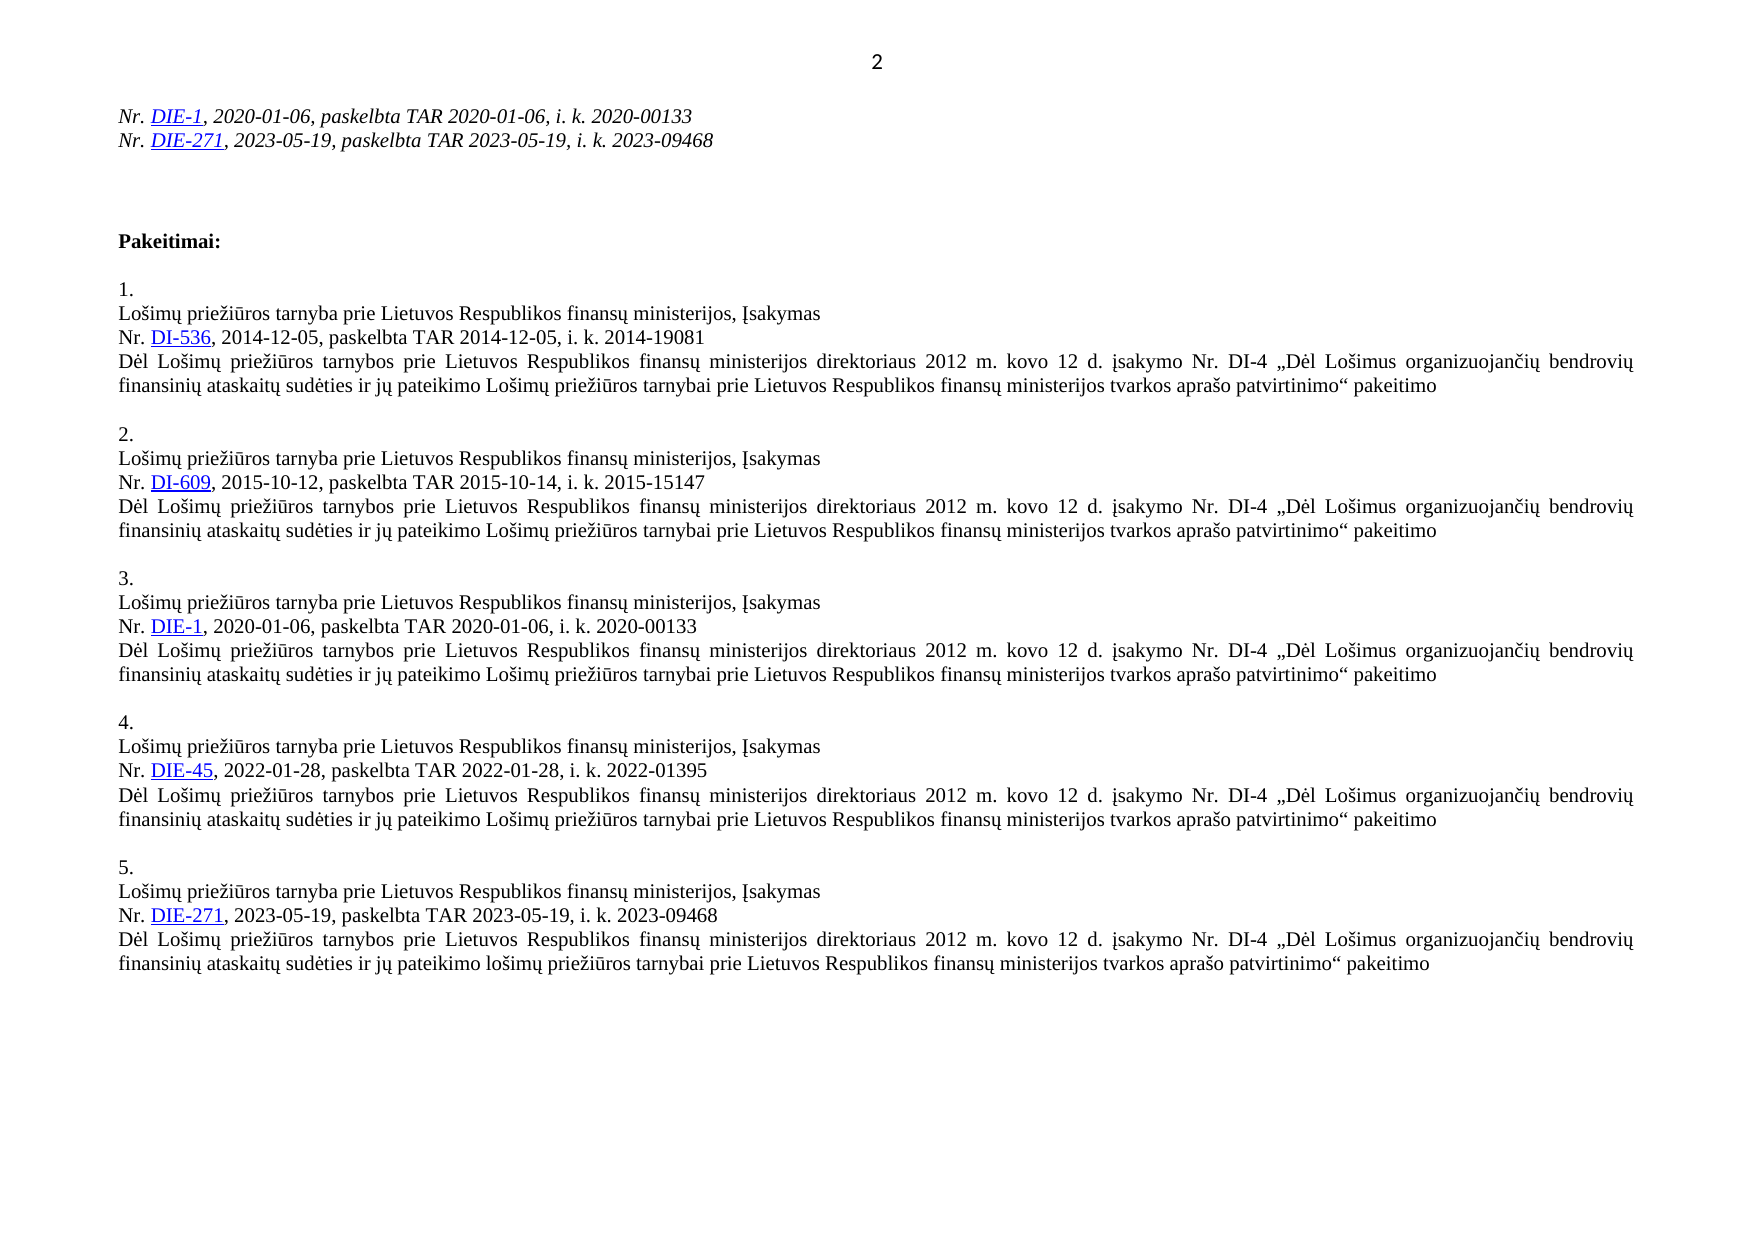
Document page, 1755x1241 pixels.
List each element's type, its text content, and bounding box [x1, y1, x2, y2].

text Nr. DIE-1, 2020-01-06, paskelbta TAR 2020-01-06, i. k. 2020-00133 [118, 104, 1636, 128]
text Dėl Lošimų priežiūros tarnybos prie Lietuvos Respublikos finansų ministerijos direktoriaus 2012 m. kovo 12 d. įsakymo Nr. DI-4 „Dėl Lošimus organizuojančių bendrovių finansinių ataskaitų sudėties ir jų pateikimo Lošimų priežiūros tarnybai prie Lietuvos Respublikos finansų ministerijos tvarkos aprašo patvirtinimo“ pakeitimo [118, 638, 1636, 686]
text Lošimų priežiūros tarnyba prie Lietuvos Respublikos finansų ministerijos, Įsakymas [118, 879, 1636, 903]
text Nr. DIE-271, 2023-05-19, paskelbta TAR 2023-05-19, i. k. 2023-09468 [118, 128, 1636, 152]
text Lošimų priežiūros tarnyba prie Lietuvos Respublikos finansų ministerijos, Įsakymas [118, 734, 1636, 758]
text Dėl Lošimų priežiūros tarnybos prie Lietuvos Respublikos finansų ministerijos direktoriaus 2012 m. kovo 12 d. įsakymo Nr. DI-4 „Dėl Lošimus organizuojančių bendrovių finansinių ataskaitų sudėties ir jų pateikimo lošimų priežiūros tarnybai prie Lietuvos Respublikos finansų ministerijos tvarkos aprašo patvirtinimo“ pakeitimo [118, 927, 1636, 975]
text 1. [118, 277, 1636, 301]
text Nr. DIE-271, 2023-05-19, paskelbta TAR 2023-05-19, i. k. 2023-09468 [118, 903, 1636, 927]
text Lošimų priežiūros tarnyba prie Lietuvos Respublikos finansų ministerijos, Įsakymas [118, 446, 1636, 470]
text Lošimų priežiūros tarnyba prie Lietuvos Respublikos finansų ministerijos, Įsakymas [118, 301, 1636, 325]
text Dėl Lošimų priežiūros tarnybos prie Lietuvos Respublikos finansų ministerijos direktoriaus 2012 m. kovo 12 d. įsakymo Nr. DI-4 „Dėl Lošimus organizuojančių bendrovių finansinių ataskaitų sudėties ir jų pateikimo Lošimų priežiūros tarnybai prie Lietuvos Respublikos finansų ministerijos tvarkos aprašo patvirtinimo“ pakeitimo [118, 349, 1636, 397]
text Pakeitimai: [118, 229, 1636, 253]
text Nr. DIE-45, 2022-01-28, paskelbta TAR 2022-01-28, i. k. 2022-01395 [118, 758, 1636, 782]
text 3. [118, 566, 1636, 590]
text Nr. DI-609, 2015-10-12, paskelbta TAR 2015-10-14, i. k. 2015-15147 [118, 470, 1636, 494]
text Nr. DIE-1, 2020-01-06, paskelbta TAR 2020-01-06, i. k. 2020-00133 [118, 614, 1636, 638]
text 5. [118, 855, 1636, 879]
text Nr. DI-536, 2014-12-05, paskelbta TAR 2014-12-05, i. k. 2014-19081 [118, 325, 1636, 349]
text 4. [118, 710, 1636, 734]
text Dėl Lošimų priežiūros tarnybos prie Lietuvos Respublikos finansų ministerijos direktoriaus 2012 m. kovo 12 d. įsakymo Nr. DI-4 „Dėl Lošimus organizuojančių bendrovių finansinių ataskaitų sudėties ir jų pateikimo Lošimų priežiūros tarnybai prie Lietuvos Respublikos finansų ministerijos tvarkos aprašo patvirtinimo“ pakeitimo [118, 782, 1636, 831]
text 2. [118, 422, 1636, 446]
text Dėl Lošimų priežiūros tarnybos prie Lietuvos Respublikos finansų ministerijos direktoriaus 2012 m. kovo 12 d. įsakymo Nr. DI-4 „Dėl Lošimus organizuojančių bendrovių finansinių ataskaitų sudėties ir jų pateikimo Lošimų priežiūros tarnybai prie Lietuvos Respublikos finansų ministerijos tvarkos aprašo patvirtinimo“ pakeitimo [118, 494, 1636, 542]
text Lošimų priežiūros tarnyba prie Lietuvos Respublikos finansų ministerijos, Įsakymas [118, 590, 1636, 614]
